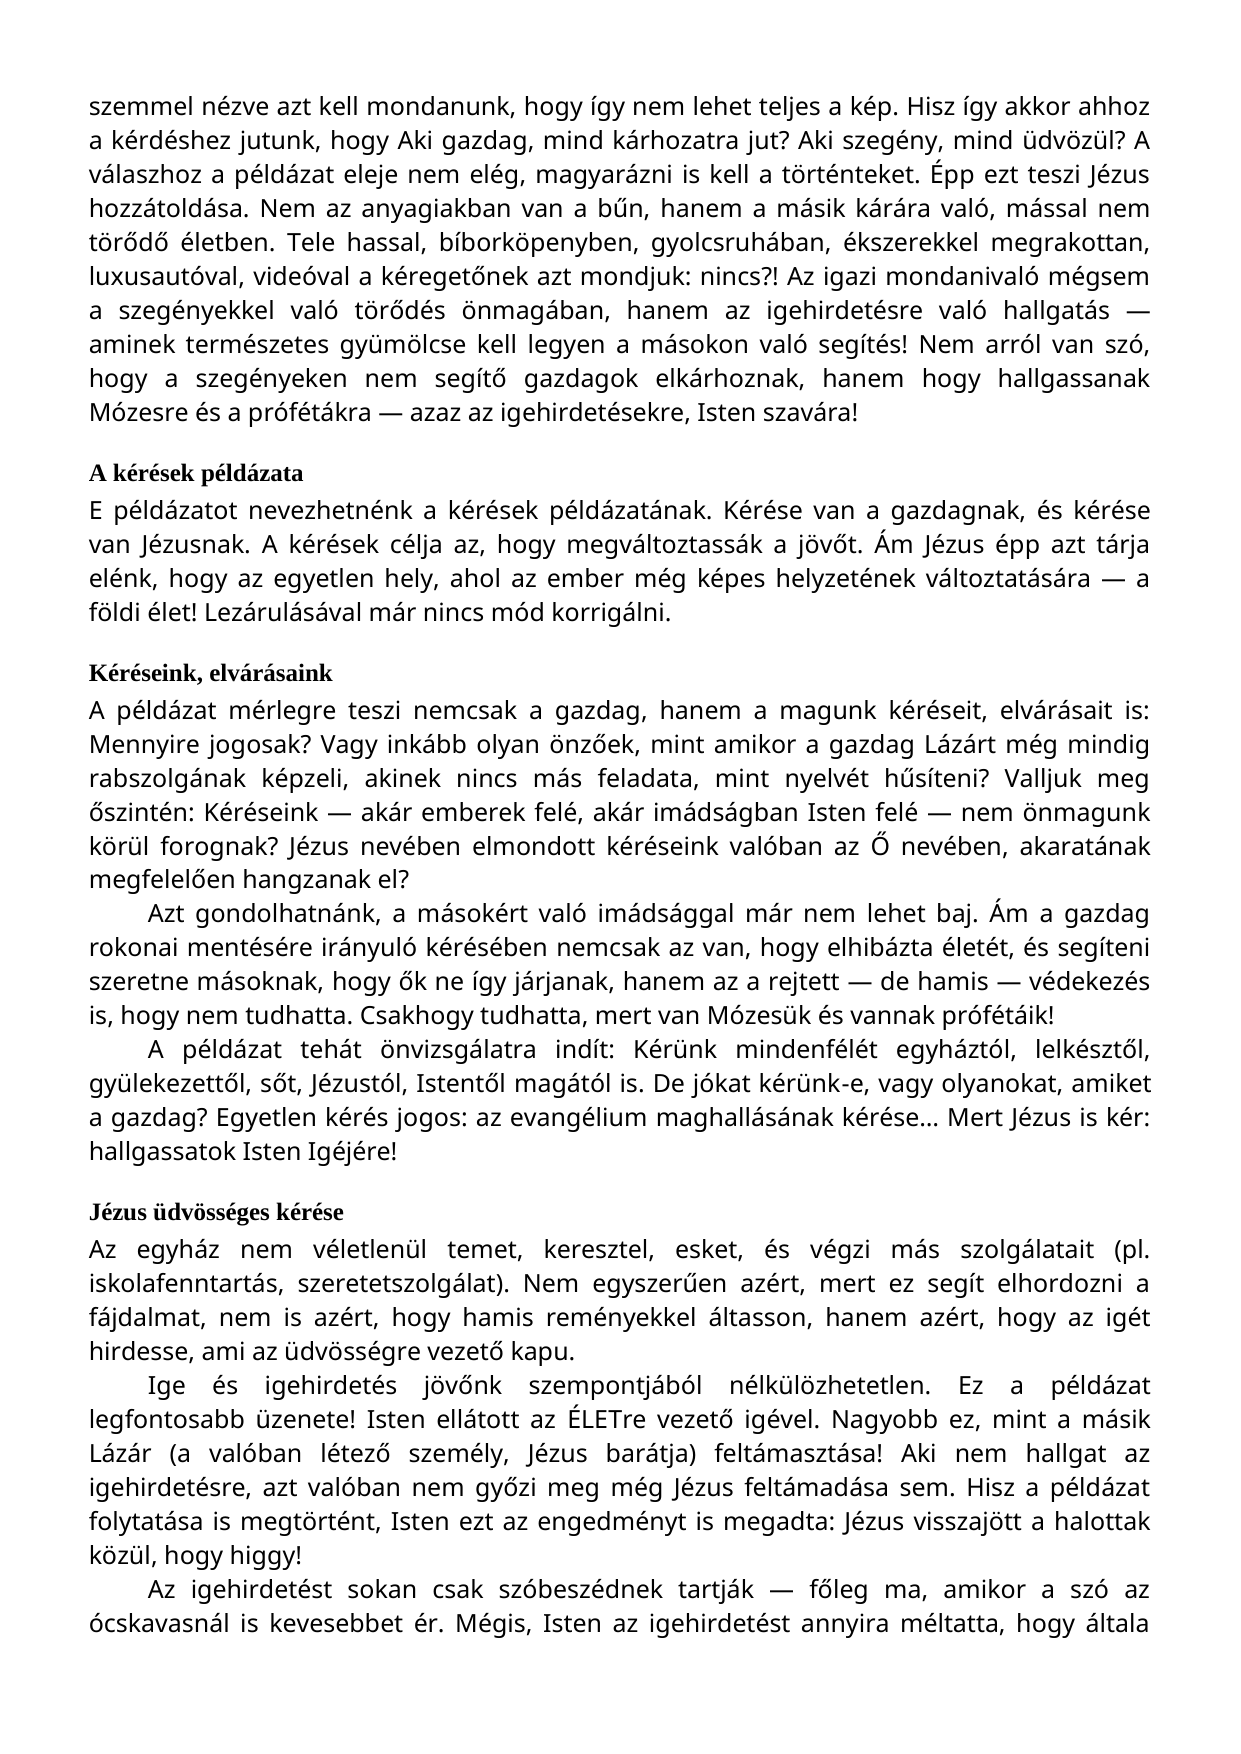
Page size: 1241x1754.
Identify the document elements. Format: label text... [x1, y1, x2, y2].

subtitle Kéréseink, elvárásaink [88, 658, 1152, 686]
text A példázat tehát önvizsgálatra indít: Kérünk mindenfélét egyháztól, lelkésztől, gyülekezettől, sőt, Jézustól, Istentől magától is. De jókat kérünk‑e, vagy olyanokat, amiket a gazdag? Egyetlen kérés jogos: az evangélium maghallásának kérése… Mert Jézus is kér: hallgassatok Isten Igéjére! [88, 1032, 1152, 1168]
text E példázatot nevezhetnénk a kérések példázatának. Kérése van a gazdagnak, és kérése van Jézusnak. A kérések célja az, hogy megváltoztassák a jövőt. Ám Jézus épp azt tárja elénk, hogy az egyetlen hely, ahol az ember még képes helyzetének változtatására — a földi élet! Lezárulásával már nincs mód korrigálni. [88, 492, 1152, 628]
text Azt gondolhatnánk, a másokért való imádsággal már nem lehet baj. Ám a gazdag rokonai mentésére irányuló kérésében nemcsak az van, hogy elhibázta életét, és segíteni szeretne másoknak, hogy ők ne így járjanak, hanem az a rejtett — de hamis — védekezés is, hogy nem tudhatta. Csakhogy tudhatta, mert van Mózesük és vannak prófétáik! [88, 896, 1152, 1032]
subtitle A kérések példázata [88, 458, 1152, 486]
text Ige és igehirdetés jövőnk szempontjából nélkülözhetetlen. Ez a példázat legfontosabb üzenete! Isten ellátott az Életre vezető igével. Nagyobb ez, mint a másik Lázár (a valóban létező személy, Jézus barátja) feltámasztása! Aki nem hallgat az igehirdetésre, azt valóban nem győzi meg még Jézus feltámadása sem. Hisz a példázat folytatása is megtörtént, Isten ezt az engedményt is megadta: Jézus visszajött a halottak közül, hogy higgy! [88, 1368, 1152, 1571]
text szemmel nézve azt kell mondanunk, hogy így nem lehet teljes a kép. Hisz így akkor ahhoz a kérdéshez jutunk, hogy Aki gazdag, mind kárhozatra jut? Aki szegény, mind üdvözül? A válaszhoz a példázat eleje nem elég, magyarázni is kell a történteket. Épp ezt teszi Jézus hozzátoldása. Nem az anyagiakban van a bűn, hanem a másik kárára való, mással nem törődő életben. Tele hassal, bíborköpenyben, gyolcsruhában, ékszerekkel megrakottan, luxusautóval, videóval a kéregetőnek azt mondjuk: nincs?! Az igazi mondanivaló mégsem a szegényekkel való törődés önmagában, hanem az igehirdetésre való hallgatás — aminek természetes gyümölcse kell legyen a másokon való segítés! Nem arról van szó, hogy a szegényeken nem segítő gazdagok elkárhoznak, hanem hogy hallgassanak Mózesre és a prófétákra — azaz az igehirdetésekre, Isten szavára! [88, 88, 1152, 428]
text A példázat mérlegre teszi nemcsak a gazdag, hanem a magunk kéréseit, elvárásait is: Mennyire jogosak? Vagy inkább olyan önzőek, mint amikor a gazdag Lázárt még mindig rabszolgának képzeli, akinek nincs más feladata, mint nyelvét hűsíteni? Valljuk meg őszintén: Kéréseink — akár emberek felé, akár imádságban Isten felé — nem önmagunk körül forognak? Jézus nevében elmondott kéréseink valóban az Ő nevében, akaratának megfelelően hangzanak el? [88, 692, 1152, 896]
text Az egyház nem véletlenül temet, keresztel, esket, és végzi más szolgálatait (pl. iskolafenntartás, szeretetszolgálat). Nem egyszerűen azért, mert ez segít elhordozni a fájdalmat, nem is azért, hogy hamis reményekkel áltasson, hanem azért, hogy az igét hirdesse, ami az üdvösségre vezető kapu. [88, 1232, 1152, 1368]
subtitle Jézus üdvösséges kérése [88, 1197, 1152, 1226]
text Az igehirdetést sokan csak szóbeszédnek tartják — főleg ma, amikor a szó az ócskavasnál is kevesebbet ér. Mégis, Isten az igehirdetést annyira méltatta, hogy általa [88, 1571, 1152, 1639]
